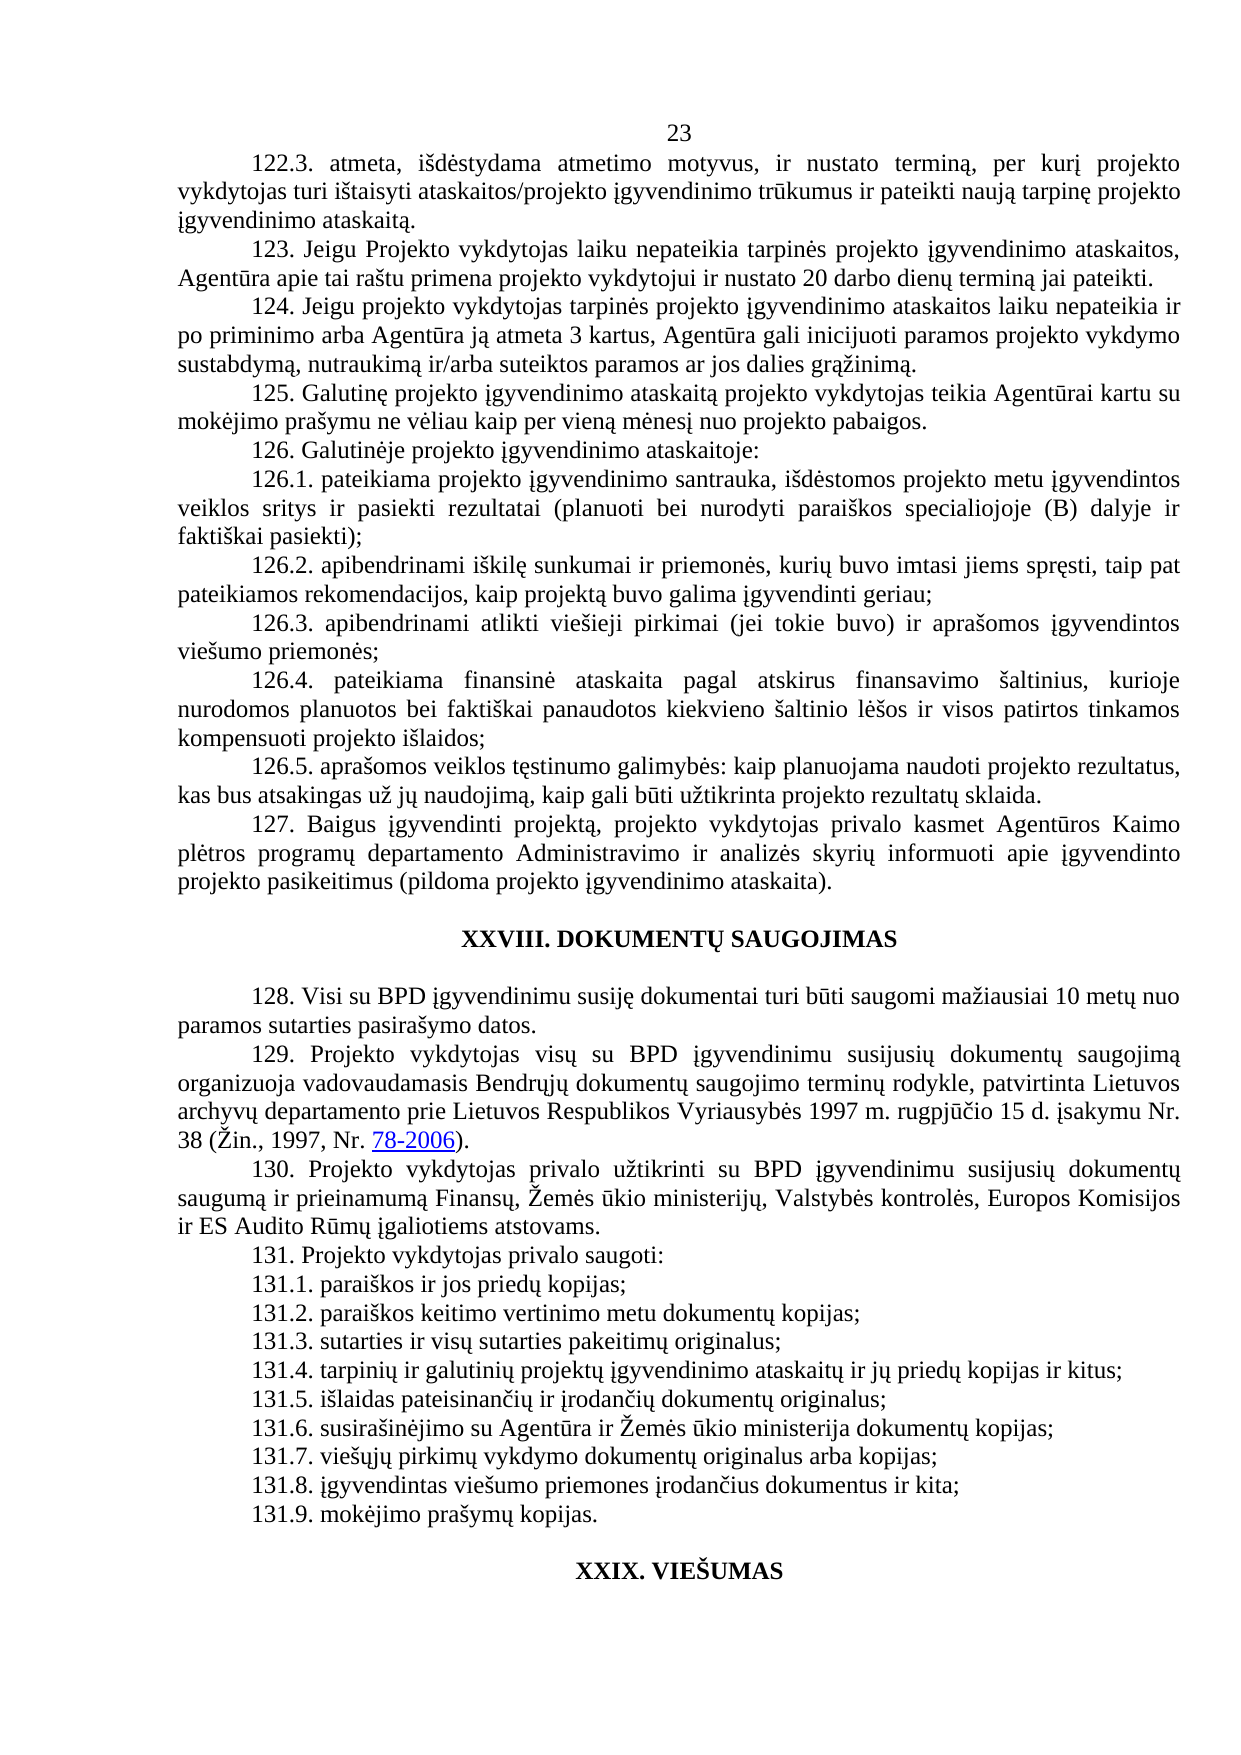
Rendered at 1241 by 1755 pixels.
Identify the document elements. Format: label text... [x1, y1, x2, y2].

text 124. Jeigu projekto vykdytojas tarpinės projekto įgyvendinimo ataskaitos laiku nepateikia ir po priminimo arba Agentūra ją atmeta 3 kartus, Agentūra gali inicijuoti paramos projekto vykdymo sustabdymą, nutraukimą ir/arba suteiktos paramos ar jos dalies grąžinimą. [177, 291, 1181, 378]
text 126.4. pateikiama finansinė ataskaita pagal atskirus finansavimo šaltinius, kurioje nurodomos planuotos bei faktiškai panaudotos kiekvieno šaltinio lėšos ir visos patirtos tinkamos kompensuoti projekto išlaidos; [177, 665, 1181, 751]
text 130. Projekto vykdytojas privalo užtikrinti su BPD įgyvendinimu susijusių dokumentų saugumą ir prieinamumą Finansų, Žemės ūkio ministerijų, Valstybės kontrolės, Europos Komisijos ir ES Audito Rūmų įgaliotiems atstovams. [177, 1154, 1181, 1240]
text 126.5. aprašomos veiklos tęstinumo galimybės: kaip planuojama naudoti projekto rezultatus, kas bus atsakingas už jų naudojimą, kaip gali būti užtikrinta projekto rezultatų sklaida. [177, 751, 1181, 809]
text 131.2. paraiškos keitimo vertinimo metu dokumentų kopijas; [177, 1298, 1181, 1326]
text 123. Jeigu Projekto vykdytojas laiku nepateikia tarpinės projekto įgyvendinimo ataskaitos, Agentūra apie tai raštu primena projekto vykdytojui ir nustato 20 darbo dienų terminą jai pateikti. [177, 234, 1181, 291]
text 131.3. sutarties ir visų sutarties pakeitimų originalus; [177, 1326, 1181, 1355]
text 122.3. atmeta, išdėstydama atmetimo motyvus, ir nustato terminą, per kurį projekto vykdytojas turi ištaisyti ataskaitos/projekto įgyvendinimo trūkumus ir pateikti naują tarpinę projekto įgyvendinimo ataskaitą. [177, 148, 1181, 234]
text 131.5. išlaidas pateisinančių ir įrodančių dokumentų originalus; [177, 1384, 1181, 1413]
text 131.4. tarpinių ir galutinių projektų įgyvendinimo ataskaitų ir jų priedų kopijas ir kitus; [177, 1355, 1181, 1384]
text 127. Baigus įgyvendinti projektą, projekto vykdytojas privalo kasmet Agentūros Kaimo plėtros programų departamento Administravimo ir analizės skyrių informuoti apie įgyvendinto projekto pasikeitimus (pildoma projekto įgyvendinimo ataskaita). [177, 809, 1181, 895]
text 131.6. susirašinėjimo su Agentūra ir Žemės ūkio ministerija dokumentų kopijas; [177, 1413, 1181, 1441]
text 131. Projekto vykdytojas privalo saugoti: [177, 1240, 1181, 1269]
text 131.7. viešųjų pirkimų vykdymo dokumentų originalus arba kopijas; [177, 1441, 1181, 1470]
text 125. Galutinę projekto įgyvendinimo ataskaitą projekto vykdytojas teikia Agentūrai kartu su mokėjimo prašymu ne vėliau kaip per vieną mėnesį nuo projekto pabaigos. [177, 378, 1181, 435]
text XXVIII. DOKUMENTŲ SAUGOJIMAS [177, 924, 1181, 953]
text 126.3. apibendrinami atlikti viešieji pirkimai (jei tokie buvo) ir aprašomos įgyvendintos viešumo priemonės; [177, 608, 1181, 665]
text 131.9. mokėjimo prašymų kopijas. [177, 1499, 1181, 1528]
text 128. Visi su BPD įgyvendinimu susiję dokumentai turi būti saugomi mažiausiai 10 metų nuo paramos sutarties pasirašymo datos. [177, 981, 1181, 1039]
text 131.1. paraiškos ir jos priedų kopijas; [177, 1269, 1181, 1298]
text 126.1. pateikiama projekto įgyvendinimo santrauka, išdėstomos projekto metu įgyvendintos veiklos sritys ir pasiekti rezultatai (planuoti bei nurodyti paraiškos specialiojoje (B) dalyje ir faktiškai pasiekti); [177, 464, 1181, 550]
text 126. Galutinėje projekto įgyvendinimo ataskaitoje: [177, 435, 1181, 464]
text 129. Projekto vykdytojas visų su BPD įgyvendinimu susijusių dokumentų saugojimą organizuoja vadovaudamasis Bendrųjų dokumentų saugojimo terminų rodykle, patvirtinta Lietuvos archyvų departamento prie Lietuvos Respublikos Vyriausybės 1997 m. rugpjūčio 15 d. įsakymu Nr. 38 (Žin., 1997, Nr. 78-2006). [177, 1039, 1181, 1154]
text 126.2. apibendrinami iškilę sunkumai ir priemonės, kurių buvo imtasi jiems spręsti, taip pat pateikiamos rekomendacijos, kaip projektą buvo galima įgyvendinti geriau; [177, 550, 1181, 608]
text XXIX. VIEŠUMAS [177, 1556, 1181, 1585]
text 131.8. įgyvendintas viešumo priemones įrodančius dokumentus ir kita; [177, 1470, 1181, 1499]
